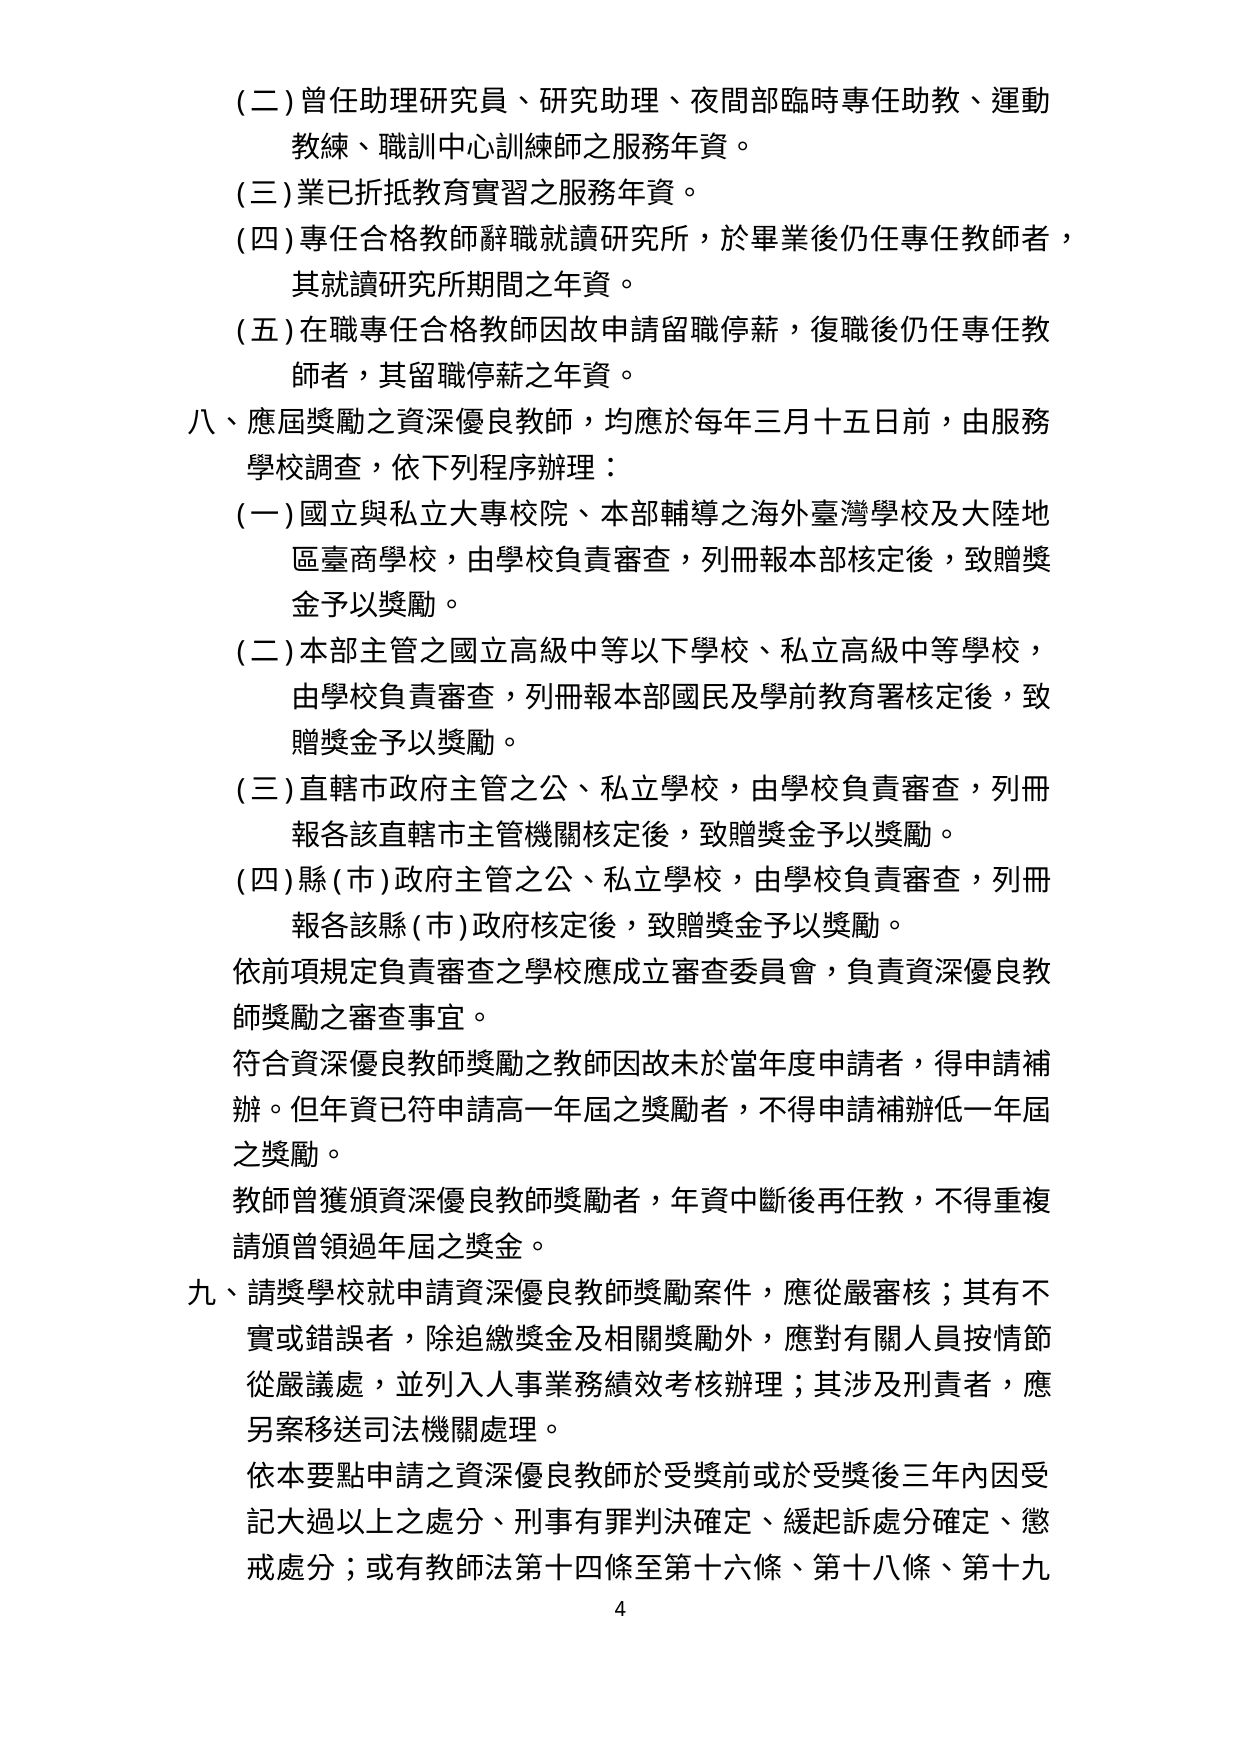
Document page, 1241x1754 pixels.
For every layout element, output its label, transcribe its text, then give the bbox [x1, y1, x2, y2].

text (四)專任合格教師辭職就讀研究所，於畢業後仍任專任教師者，其就讀研究所期間之年資。 [232, 212, 1053, 304]
text (四)縣(巿)政府主管之公、私立學校，由學校負責審查，列冊報各該縣(巿)政府核定後，致贈獎金予以獎勵。 [232, 854, 1053, 946]
text 八、應屆獎勵之資深優良教師，均應於每年三月十五日前，由服務學校調查，依下列程序辦理： [187, 396, 1053, 487]
text 依前項規定負責審查之學校應成立審查委員會，負責資深優良教師獎勵之審查事宜。 [232, 946, 1053, 1037]
text (三)直轄巿政府主管之公、私立學校，由學校負責審查，列冊報各該直轄市主管機關核定後，致贈獎金予以獎勵。 [232, 762, 1053, 854]
text (三)業已折抵教育實習之服務年資。 [232, 167, 1053, 212]
text (一)國立與私立大專校院、本部輔導之海外臺灣學校及大陸地區臺商學校，由學校負責審查，列冊報本部核定後，致贈獎金予以獎勵。 [232, 487, 1053, 625]
text 教師曾獲頒資深優良教師獎勵者，年資中斷後再任教，不得重複請頒曾領過年屆之獎金。 [232, 1175, 1053, 1267]
text (二)本部主管之國立高級中等以下學校、私立高級中等學校，由學校負責審查，列冊報本部國民及學前教育署核定後，致贈獎金予以獎勵。 [232, 625, 1053, 762]
text (二)曾任助理研究員、研究助理、夜間部臨時專任助教、運動教練、職訓中心訓練師之服務年資。 [232, 75, 1053, 167]
text 依本要點申請之資深優良教師於受獎前或於受獎後三年內因受記大過以上之處分、刑事有罪判決確定、緩起訴處分確定、懲戒處分；或有教師法第十四條至第十六條、第十八條、第十九 [247, 1450, 1053, 1587]
text (五)在職專任合格教師因故申請留職停薪，復職後仍任專任教師者，其留職停薪之年資。 [232, 304, 1053, 396]
text 九、請獎學校就申請資深優良教師獎勵案件，應從嚴審核；其有不實或錯誤者，除追繳獎金及相關獎勵外，應對有關人員按情節從嚴議處，並列入人事業務績效考核辦理；其涉及刑責者，應另案移送司法機關處理。 [187, 1267, 1053, 1450]
text 符合資深優良教師獎勵之教師因故未於當年度申請者，得申請補辦。但年資已符申請高一年屆之獎勵者，不得申請補辦低一年屆之獎勵。 [232, 1037, 1053, 1175]
